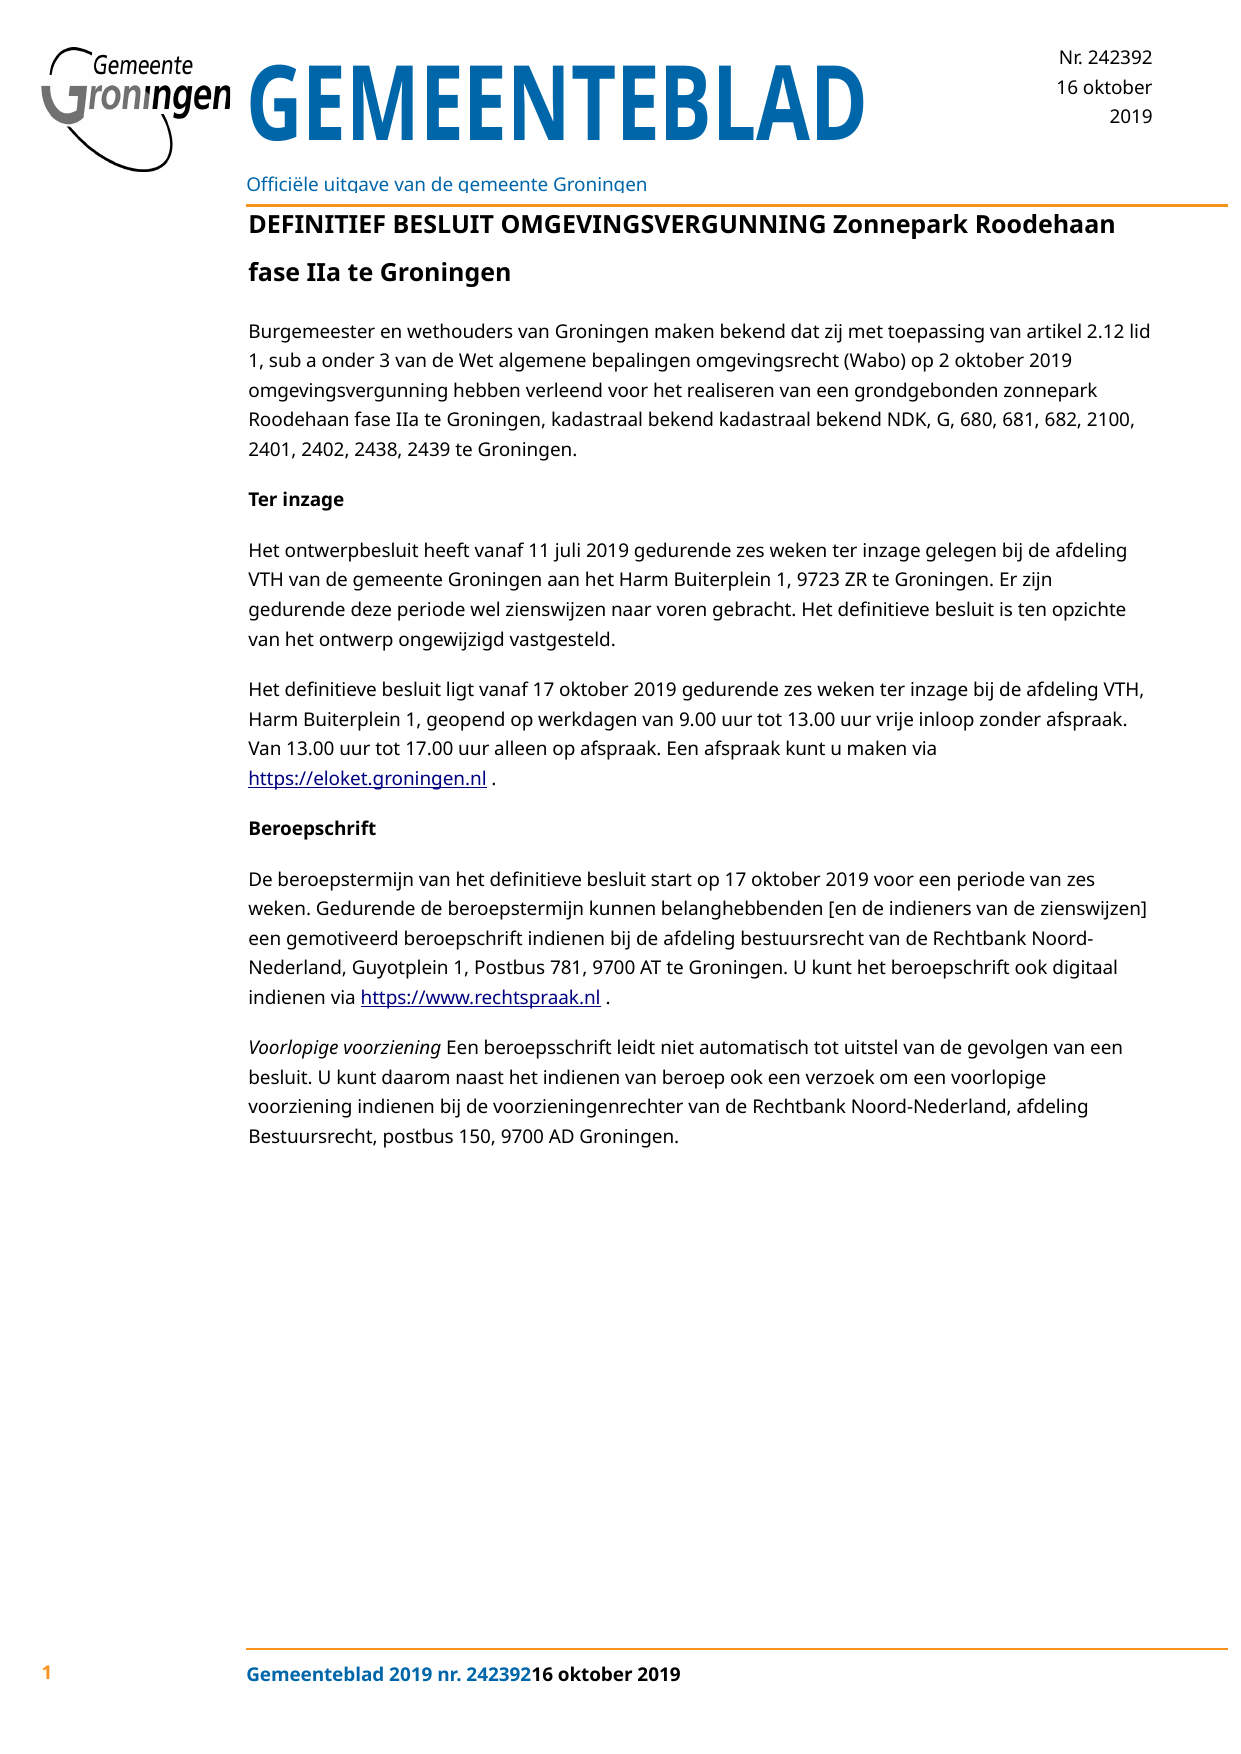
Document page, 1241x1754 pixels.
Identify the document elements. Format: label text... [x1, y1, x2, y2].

text Beroepschrift [248, 815, 1152, 841]
text Voorlopige voorziening Een beroepsschrift leidt niet automatisch tot uitstel van de gevolgen van een besluit. U kunt daarom naast het indienen van beroep ook een verzoek om een voorlopige voorziening indienen bij de voorzieningenrechter van de Rechtbank Noord-Nederland, afdeling Bestuursrecht, postbus 150, 9700 AD Groningen. [248, 1034, 1152, 1149]
text De beroepstermijn van het definitieve besluit start op 17 oktober 2019 voor een periode van zes weken. Gedurende de beroepstermijn kunnen belanghebbenden [en de indieners van de zienswijzen] een gemotiveerd beroepschrift indienen bij de afdeling bestuursrecht van de Rechtbank Noord-Nederland, Guyotplein 1, Postbus 781, 9700 AT te Groningen. U kunt het beroepschrift ook digitaal indienen via https://www.rechtspraak.nl . [248, 866, 1152, 1010]
picture [41, 47, 231, 172]
text Burgemeester en wethouders van Groningen maken bekend dat zij met toepassing van artikel 2.12 lid 1, sub a onder 3 van de Wet algemene bepalingen omgevingsrecht (Wabo) op 2 oktober 2019 omgevingsvergunning hebben verleend voor het realiseren van een grondgebonden zonnepark Roodehaan fase IIa te Groningen, kadastraal bekend kadastraal bekend NDK, G, 680, 681, 682, 2100, 2401, 2402, 2438, 2439 te Groningen. [248, 318, 1152, 462]
text Het ontwerpbesluit heeft vanaf 11 juli 2019 gedurende zes weken ter inzage gelegen bij de afdeling VTH van de gemeente Groningen aan het Harm Buiterplein 1, 9723 ZR te Groningen. Er zijn gedurende deze periode wel zienswijzen naar voren gebracht. Het definitieve besluit is ten opzichte van het ontwerp ongewijzigd vastgesteld. [248, 537, 1152, 652]
text Ter inzage [248, 487, 1152, 512]
text Het definitieve besluit ligt vanaf 17 oktober 2019 gedurende zes weken ter inzage bij de afdeling VTH, Harm Buiterplein 1, geopend op werkdagen van 9.00 uur tot 13.00 uur vrije inloop zonder afspraak. Van 13.00 uur tot 17.00 uur alleen op afspraak. Een afspraak kunt u maken via https://eloket.groningen.nl . [248, 676, 1152, 791]
text DEFINITIEF BESLUIT OMGEVINGSVERGUNNING Zonnepark Roodehaan fase IIa te Groningen [248, 207, 1152, 288]
